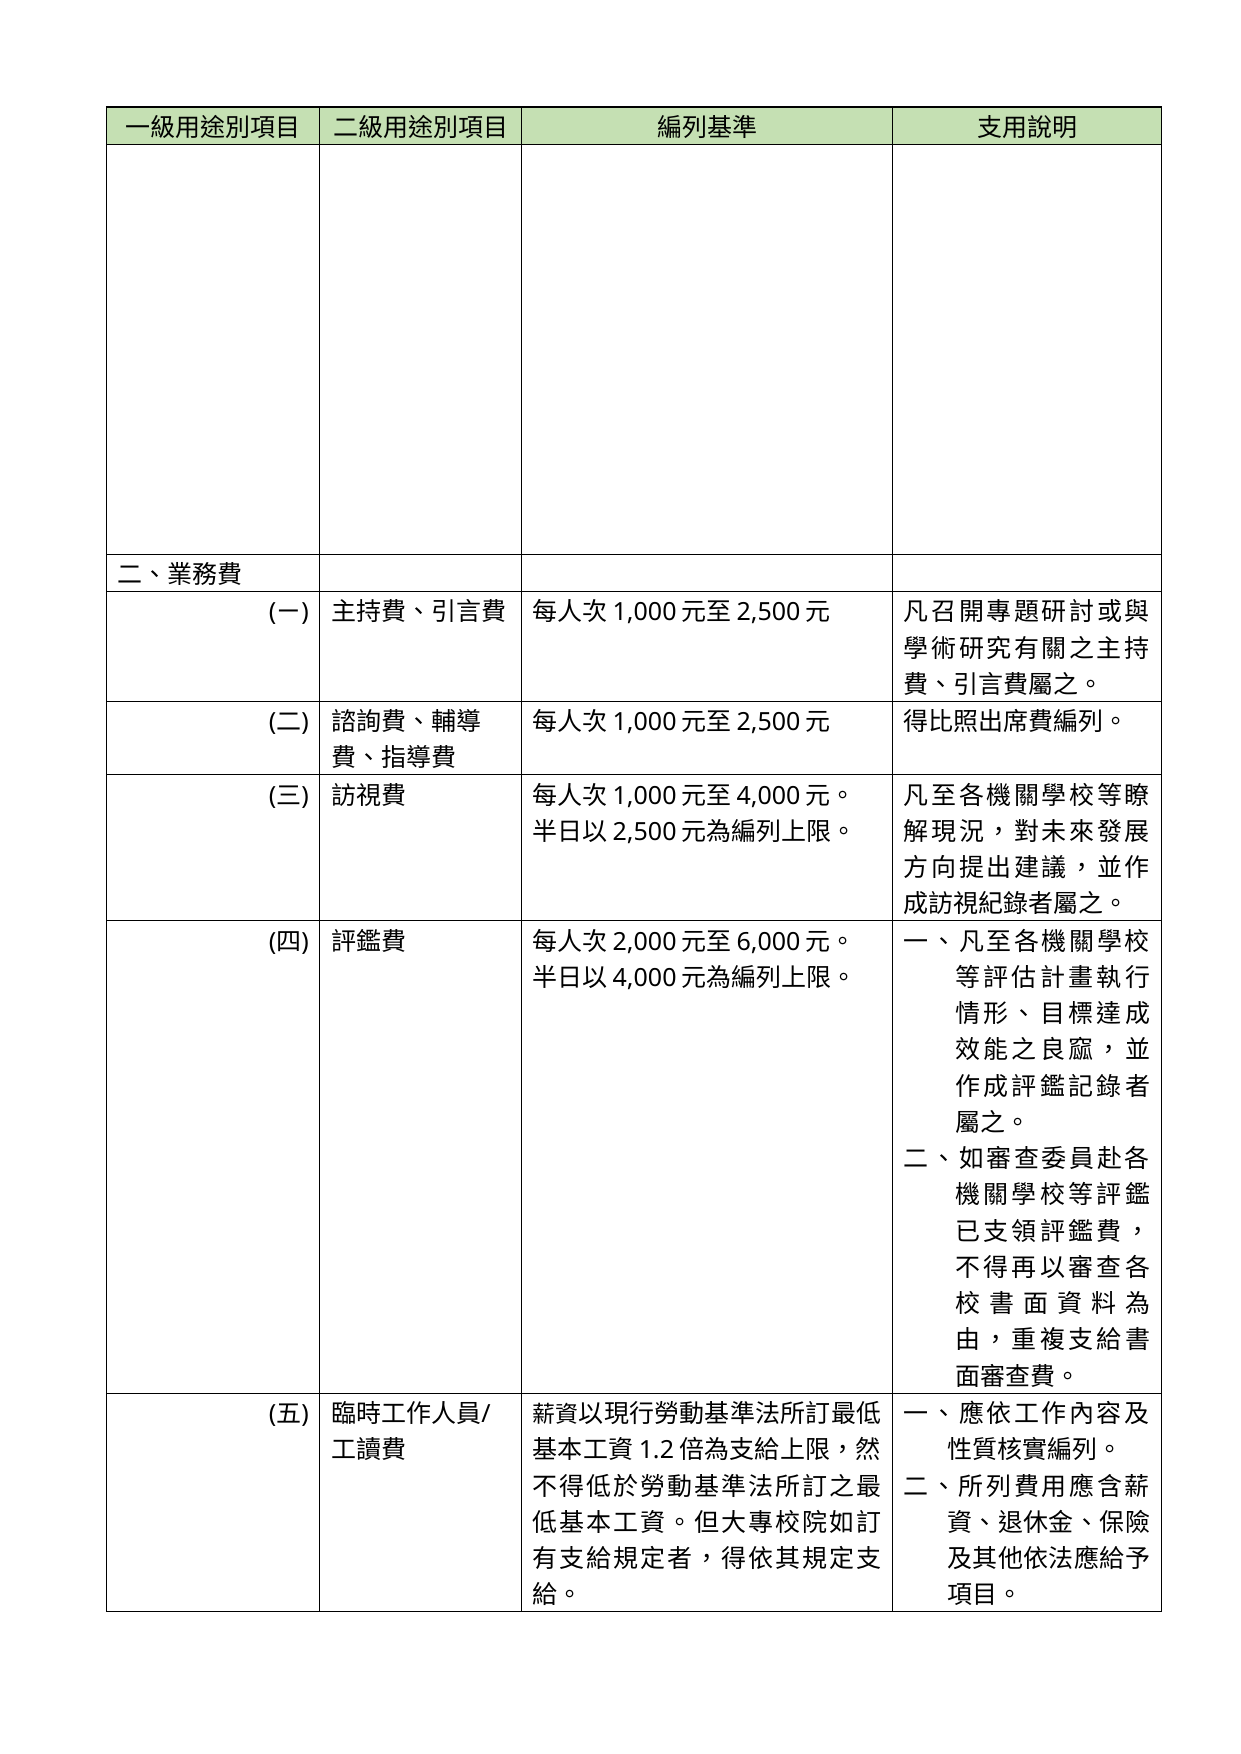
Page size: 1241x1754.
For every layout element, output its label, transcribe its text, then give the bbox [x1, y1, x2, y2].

table_cell [320, 145, 521, 553]
table_header 支用說明 [893, 108, 1161, 144]
table_cell 一、應依工作內容及性質核實編列。 二、所列費用應含薪資、退休金、保險及其他依法應給予項目。 [893, 1394, 1161, 1611]
table_cell 二、業務費 [107, 555, 319, 591]
table_cell [522, 145, 892, 553]
table_header 編列基準 [522, 108, 892, 144]
table_cell 每人次1,000元至2,500元 [522, 702, 892, 774]
table_cell (二) [107, 702, 319, 774]
table_cell 一、凡至各機關學校等評估計畫執行情形、目標達成效能之良窳，並作成評鑑記錄者屬之。 二、如審查委員赴各機關學校等評鑑已支領評鑑費，不得再以審查各校書面資料為由，重複支給書面審查費。 [893, 921, 1161, 1392]
table_cell 訪視費 [320, 775, 521, 920]
table_cell [107, 145, 319, 553]
table_header 二級用途別項目 [320, 108, 521, 144]
table_cell 凡至各機關學校等瞭解現況，對未來發展方向提出建議，並作成訪視紀錄者屬之。 [893, 775, 1161, 920]
table_cell 每人次1,000元至4,000元。 半日以2,500元為編列上限。 [522, 775, 892, 920]
table_cell 主持費、引言費 [320, 592, 521, 701]
table_cell 諮詢費、輔導費、指導費 [320, 702, 521, 774]
table_cell (五) [107, 1394, 319, 1611]
table_cell (三) [107, 775, 319, 920]
table_cell 每人次2,000元至6,000元。 半日以4,000元為編列上限。 [522, 921, 892, 1392]
table_cell 臨時工作人員/工讀費 [320, 1394, 521, 1611]
table_cell [522, 555, 892, 591]
table_cell (ㄧ) [107, 592, 319, 701]
table_cell 凡召開專題研討或與學術研究有關之主持費、引言費屬之。 [893, 592, 1161, 701]
table_cell [320, 555, 521, 591]
table_cell 評鑑費 [320, 921, 521, 1392]
table_cell [893, 145, 1161, 553]
table_cell [893, 555, 1161, 591]
table_cell 得比照出席費編列。 [893, 702, 1161, 774]
table_cell 薪資以現行勞動基準法所訂最低基本工資1.2倍為支給上限，然不得低於勞動基準法所訂之最低基本工資。但大專校院如訂有支給規定者，得依其規定支給。 [522, 1394, 892, 1611]
table_header 一級用途別項目 [107, 108, 319, 144]
table_cell 每人次1,000元至2,500元 [522, 592, 892, 701]
table_cell (四) [107, 921, 319, 1392]
